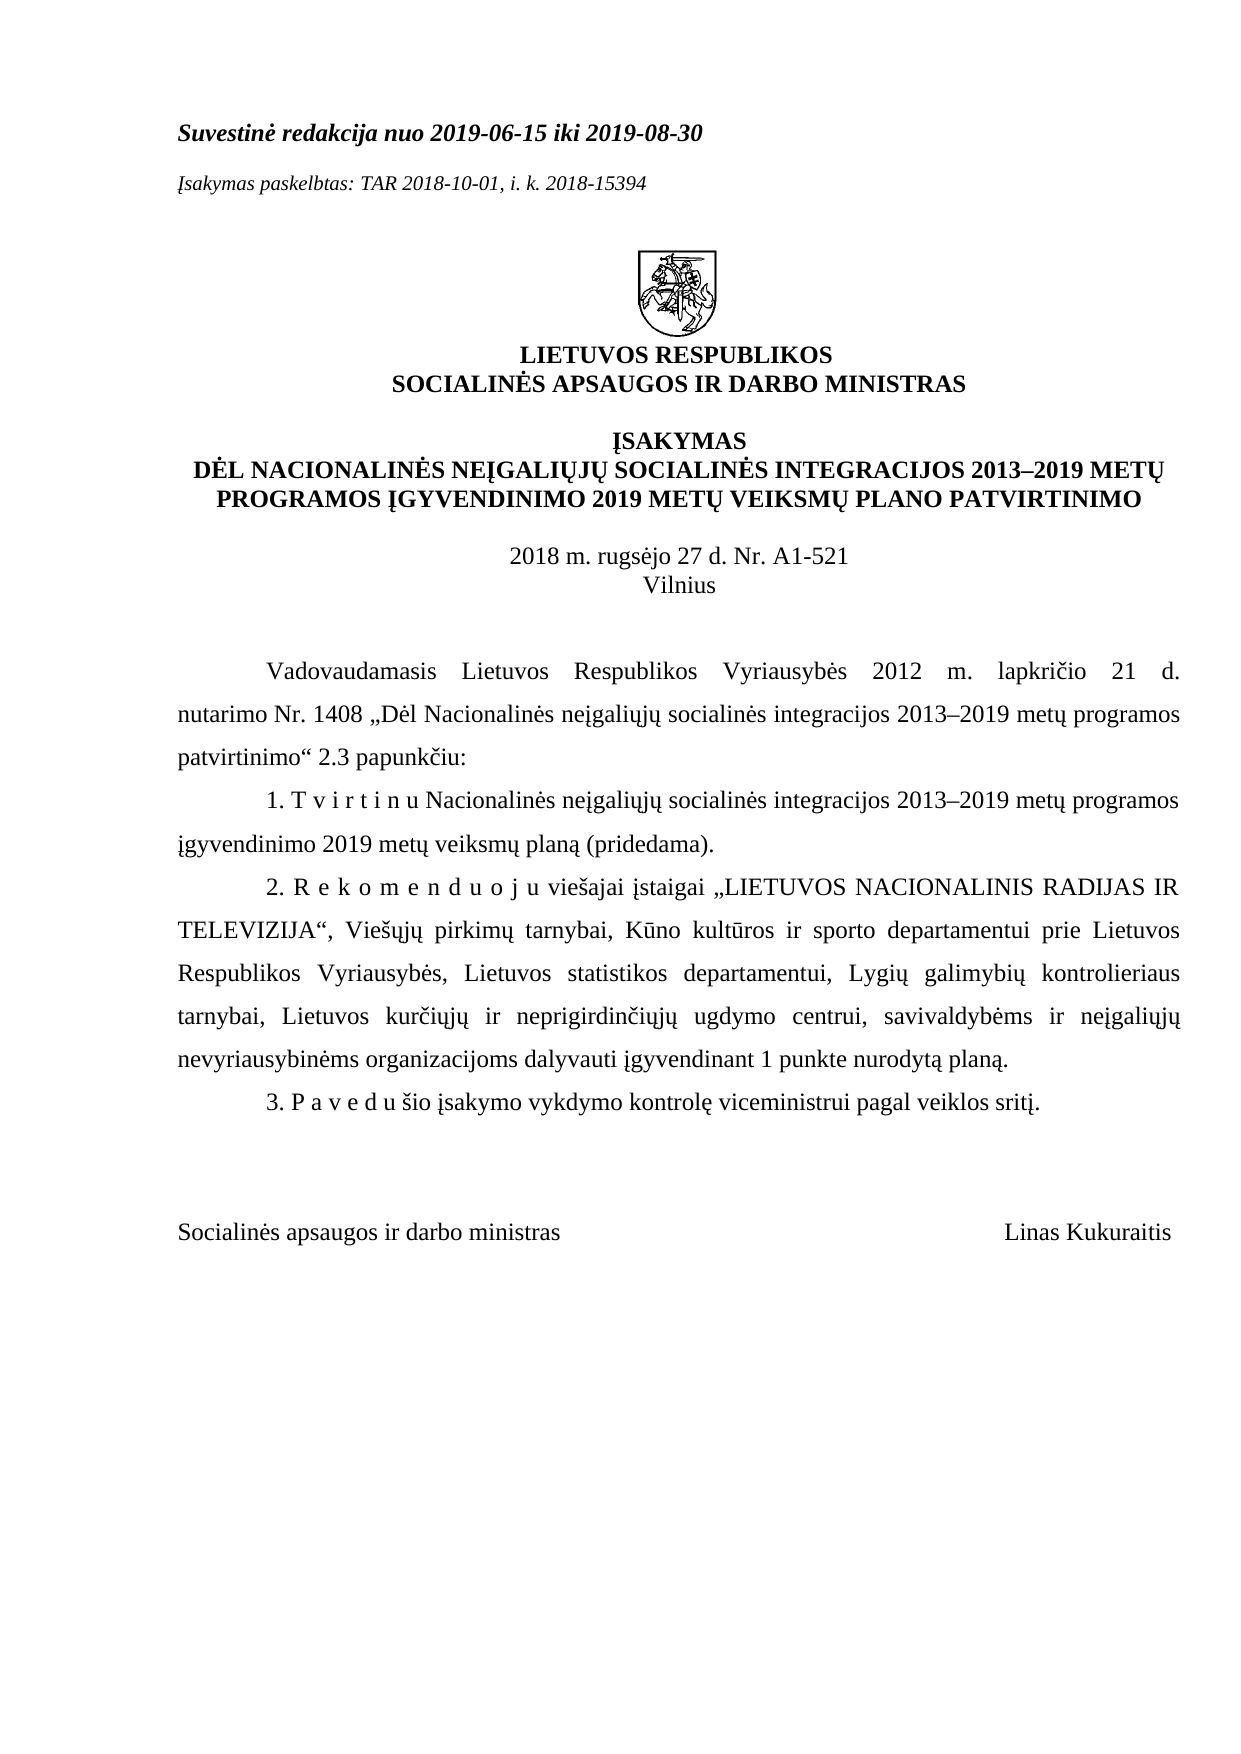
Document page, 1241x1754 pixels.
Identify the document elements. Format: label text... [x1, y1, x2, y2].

text Vadovaudamasis Lietuvos Respublikos Vyriausybės 2012 m. lapkričio 21 d. nutarimo Nr. 1408 „Dėl Nacionalinės neįgaliųjų socialinės integracijos 2013–2019 metų programos patvirtinimo“ 2.3 papunkčiu: [177, 656, 1181, 771]
text 3. P a v e d u šio įsakymo vykdymo kontrolę viceministrui pagal veiklos sritį. [177, 1087, 1181, 1116]
text LIETUVOS RESPUBLIKOS [177, 340, 1181, 369]
text 1. T v i r t i n u Nacionalinės neįgaliųjų socialinės integracijos 2013–2019 metų programos įgyvendinimo 2019 metų veiksmų planą (pridedama). [177, 786, 1181, 857]
text Socialinės apsaugos ir darbo ministras Linas Kukuraitis [177, 1217, 1181, 1246]
text Suvestinė redakcija nuo 2019-06-15 iki 2019-08-30 [177, 118, 1181, 147]
text DĖL NACIONALINĖS NEĮGALIŲJŲ SOCIALINĖS INTEGRACIJOS 2013–2019 METŲ PROGRAMOS ĮGYVENDINIMO 2019 METŲ VEIKSMŲ PLANO PATVIRTINIMO [177, 455, 1181, 512]
text SOCIALINĖS APSAUGOS IR DARBO MINISTRAS [177, 369, 1181, 397]
text Įsakymas paskelbtas: TAR 2018-10-01, i. k. 2018-15394 [177, 171, 1181, 195]
text 2018 m. rugsėjo 27 d. Nr. A1-521 [177, 541, 1181, 570]
text ĮSAKYMAS [177, 426, 1181, 455]
text Vilnius [177, 570, 1181, 599]
text 2. R e k o m e n d u o j u viešajai įstaigai „LIETUVOS NACIONALINIS RADIJAS IR TELEVIZIJA“, Viešųjų pirkimų tarnybai, Kūno kultūros ir sporto departamentui prie Lietuvos Respublikos Vyriausybės, Lietuvos statistikos departamentui, Lygių galimybių kontrolieriaus tarnybai, Lietuvos kurčiųjų ir neprigirdinčiųjų ugdymo centrui, savivaldybėms ir neįgaliųjų nevyriausybinėms organizacijoms dalyvauti įgyvendinant 1 punkte nurodytą planą. [177, 872, 1181, 1073]
